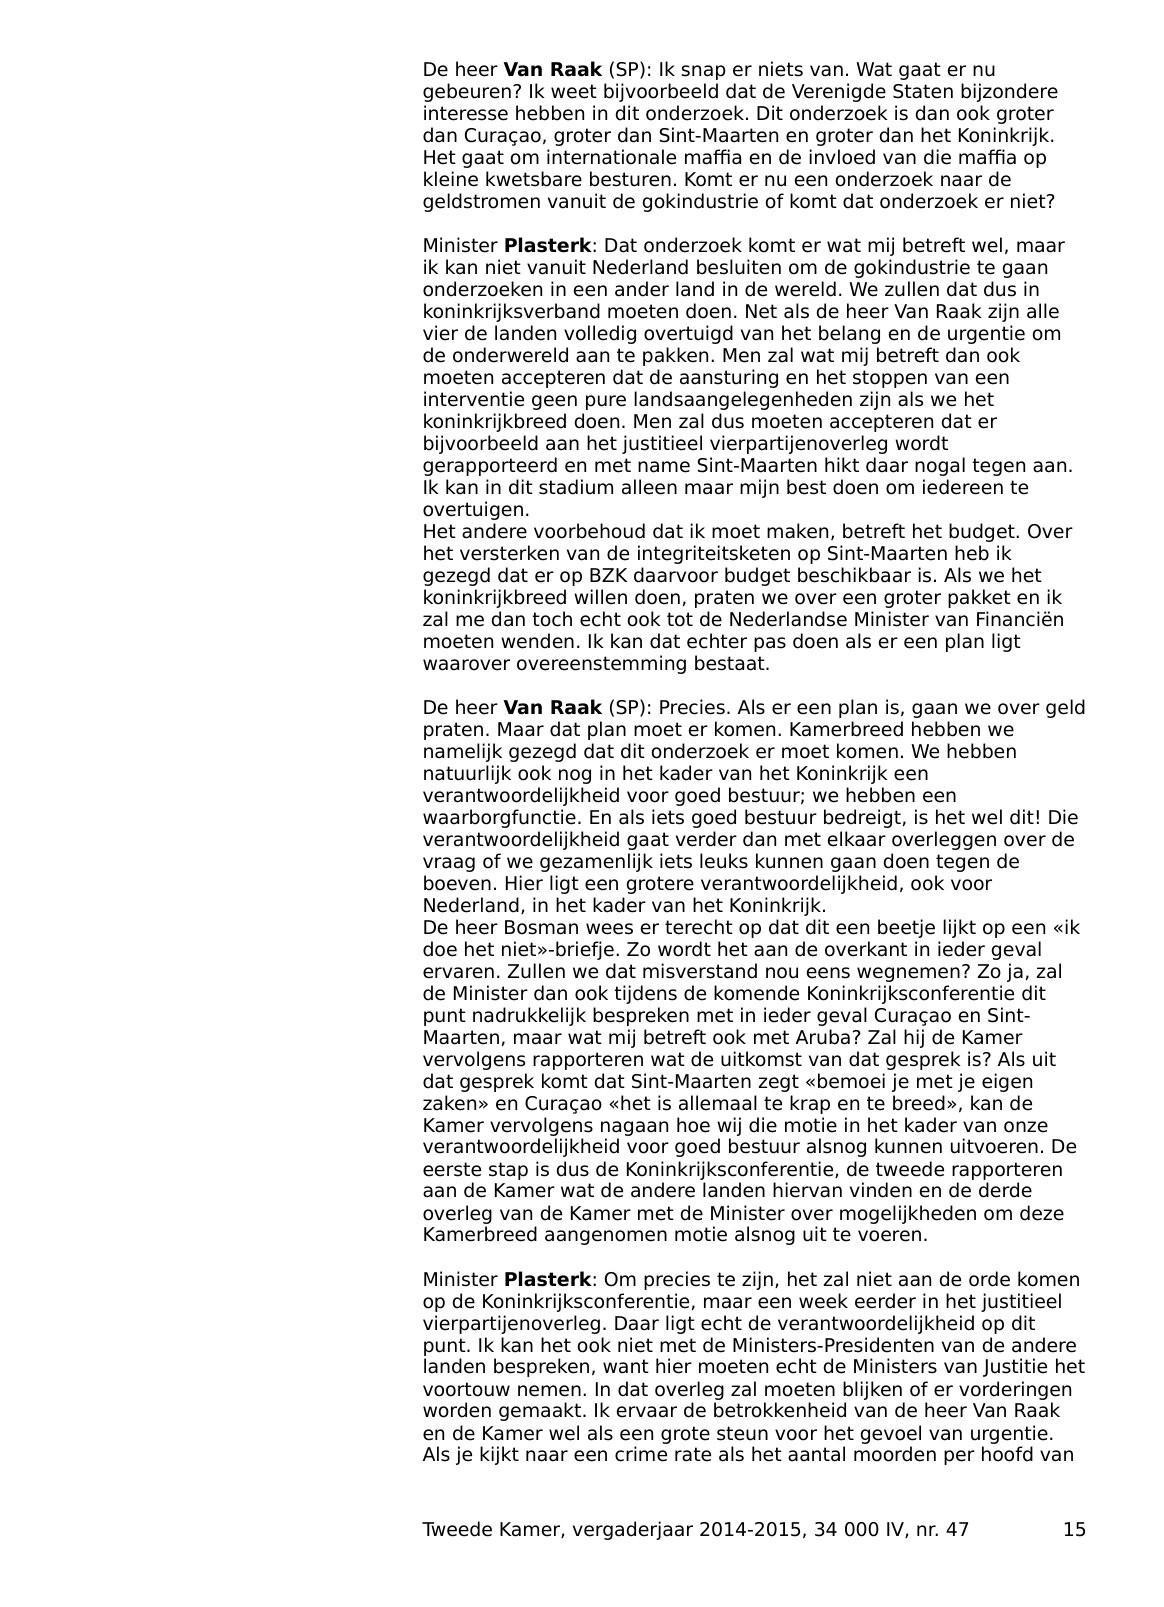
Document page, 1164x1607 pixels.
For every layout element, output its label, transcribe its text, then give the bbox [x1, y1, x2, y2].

text De heer Van Raak (SP): Precies. Als er een plan is, gaan we over geld praten. Maar dat plan moet er komen. Kamerbreed hebben we namelijk gezegd dat dit onderzoek er moet komen. We hebben natuurlijk ook nog in het kader van het Koninkrijk een verantwoordelijkheid voor goed bestuur; we hebben een waarborgfunctie. En als iets goed bestuur bedreigt, is het wel dit! Die verantwoordelijkheid gaat verder dan met elkaar overleggen over de vraag of we gezamenlijk iets leuks kunnen gaan doen tegen de boeven. Hier ligt een grotere verantwoordelijkheid, ook voor Nederland, in het kader van het Koninkrijk. [422, 697, 1087, 917]
text De heer Van Raak (SP): Ik snap er niets van. Wat gaat er nu gebeuren? Ik weet bijvoorbeeld dat de Verenigde Staten bijzondere interesse hebben in dit onderzoek. Dit onderzoek is dan ook groter dan Curaçao, groter dan Sint-Maarten en groter dan het Koninkrijk. Het gaat om internationale maffia en de invloed van die maffia op kleine kwetsbare besturen. Komt er nu een onderzoek naar de geldstromen vanuit de gokindustrie of komt dat onderzoek er niet? [422, 59, 1087, 213]
text Minister Plasterk: Dat onderzoek komt er wat mij betreft wel, maar ik kan niet vanuit Nederland besluiten om de gokindustrie te gaan onderzoeken in een ander land in de wereld. We zullen dat dus in koninkrijksverband moeten doen. Net als de heer Van Raak zijn alle vier de landen volledig overtuigd van het belang en de urgentie om de onderwereld aan te pakken. Men zal wat mij betreft dan ook moeten accepteren dat de aansturing en het stoppen van een interventie geen pure landsaangelegenheden zijn als we het koninkrijkbreed doen. Men zal dus moeten accepteren dat er bijvoorbeeld aan het justitieel vierpartijenoverleg wordt gerapporteerd en met name Sint-Maarten hikt daar nogal tegen aan. Ik kan in dit stadium alleen maar mijn best doen om iedereen te overtuigen. [422, 235, 1087, 521]
text Minister Plasterk: Om precies te zijn, het zal niet aan de orde komen op de Koninkrijksconferentie, maar een week eerder in het justitieel vierpartijenoverleg. Daar ligt echt de verantwoordelijkheid op dit punt. Ik kan het ook niet met de Ministers-Presidenten van de andere landen bespreken, want hier moeten echt de Ministers van Justitie het voortouw nemen. In dat overleg zal moeten blijken of er vorderingen worden gemaakt. Ik ervaar de betrokkenheid van de heer Van Raak en de Kamer wel als een grote steun voor het gevoel van urgentie. Als je kijkt naar een crime rate als het aantal moorden per hoofd van [422, 1268, 1087, 1466]
text Het andere voorbehoud dat ik moet maken, betreft het budget. Over het versterken van de integriteitsketen op Sint-Maarten heb ik gezegd dat er op BZK daarvoor budget beschikbaar is. Als we het koninkrijkbreed willen doen, praten we over een groter pakket en ik zal me dan toch echt ook tot de Nederlandse Minister van Financiën moeten wenden. Ik kan dat echter pas doen als er een plan ligt waarover overeenstemming bestaat. [422, 521, 1087, 675]
text De heer Bosman wees er terecht op dat dit een beetje lijkt op een «ik doe het niet»-briefje. Zo wordt het aan de overkant in ieder geval ervaren. Zullen we dat misverstand nou eens wegnemen? Zo ja, zal de Minister dan ook tijdens de komende Koninkrijksconferentie dit punt nadrukkelijk bespreken met in ieder geval Curaçao en Sint-Maarten, maar wat mij betreft ook met Aruba? Zal hij de Kamer vervolgens rapporteren wat de uitkomst van dat gesprek is? Als uit dat gesprek komt dat Sint-Maarten zegt «bemoei je met je eigen zaken» en Curaçao «het is allemaal te krap en te breed», kan de Kamer vervolgens nagaan hoe wij die motie in het kader van onze verantwoordelijkheid voor goed bestuur alsnog kunnen uitvoeren. De eerste stap is dus de Koninkrijksconferentie, de tweede rapporteren aan de Kamer wat de andere landen hiervan vinden en de derde overleg van de Kamer met de Minister over mogelijkheden om deze Kamerbreed aangenomen motie alsnog uit te voeren. [422, 917, 1087, 1246]
